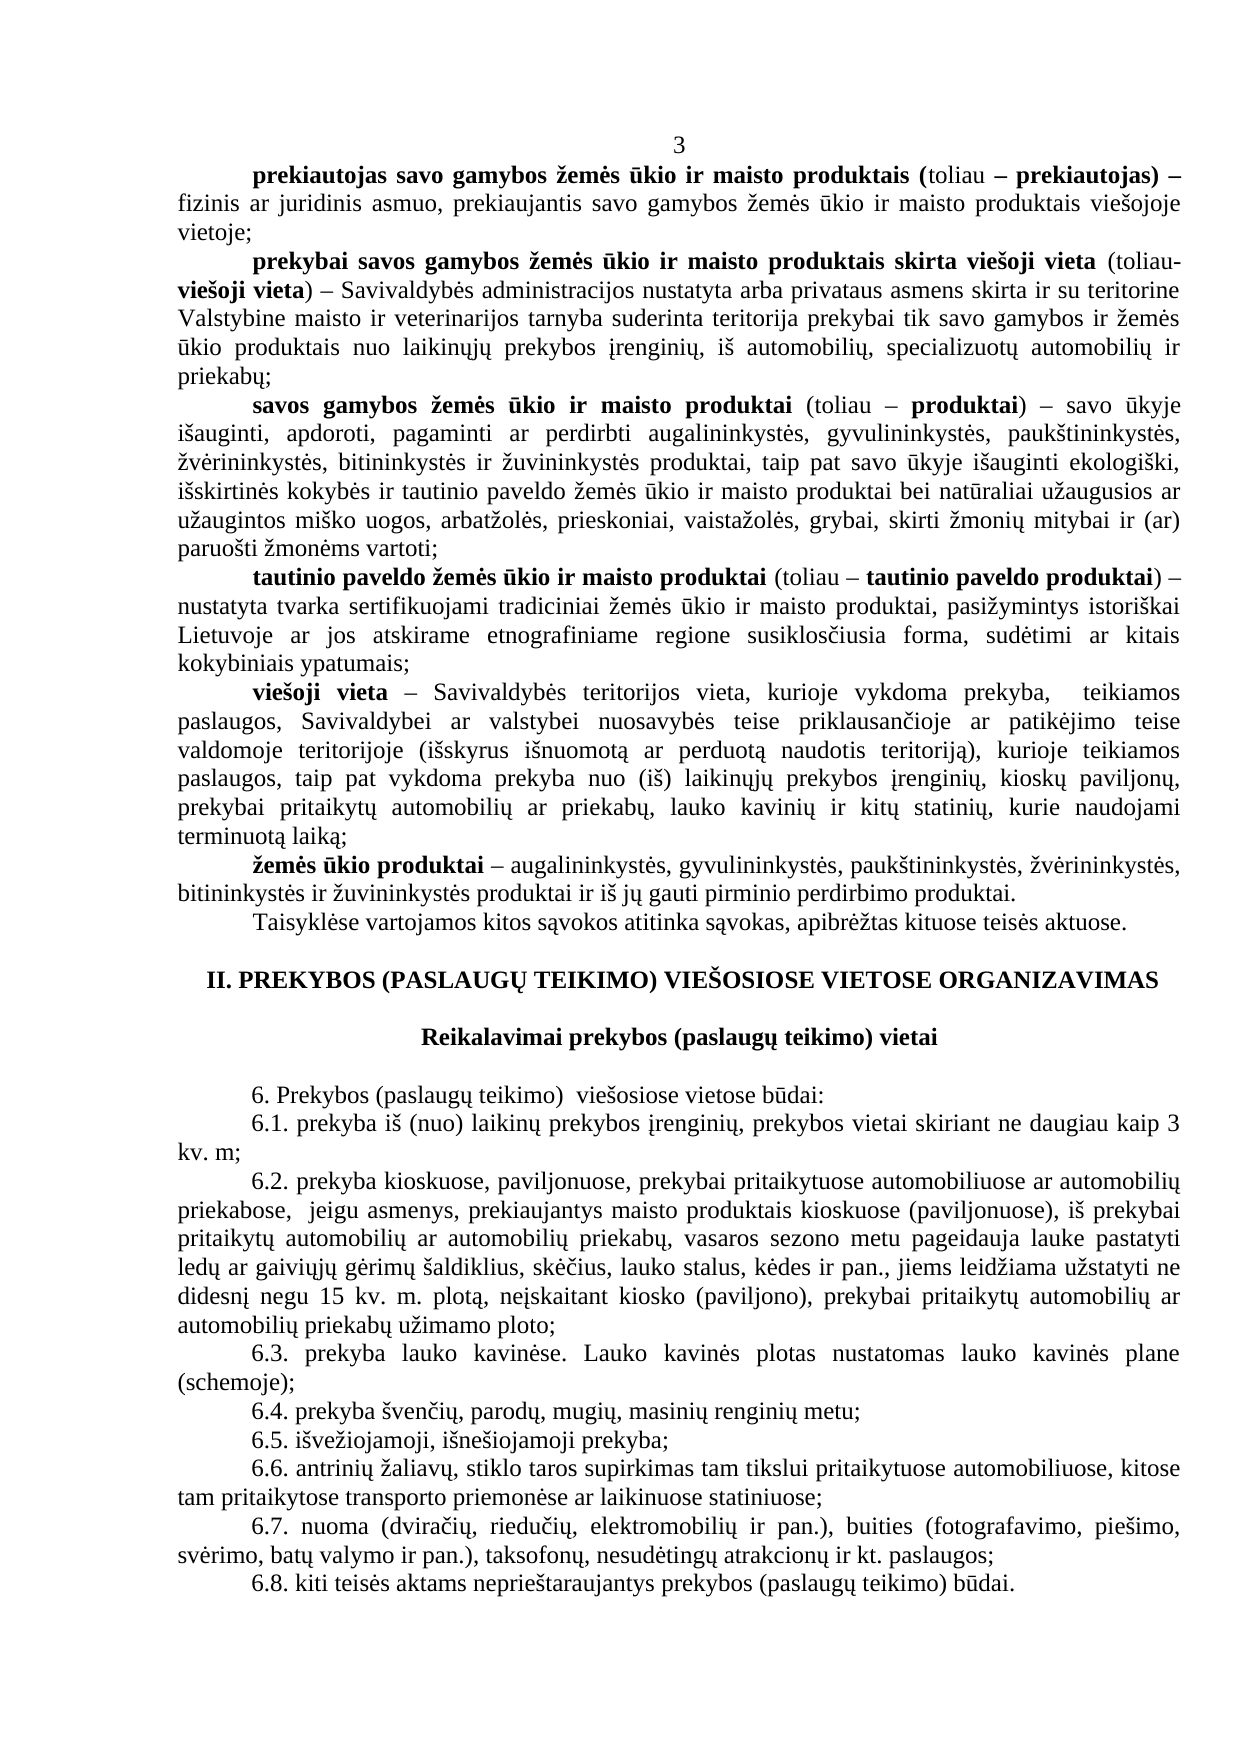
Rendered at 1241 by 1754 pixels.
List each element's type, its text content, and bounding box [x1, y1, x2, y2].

text 6.5. išvežiojamoji, išnešiojamoji prekyba; [177, 1425, 1181, 1453]
text 6.8. kiti teisės aktams neprieštaraujantys prekybos (paslaugų teikimo) būdai. [177, 1568, 1181, 1597]
text prekiautojas savo gamybos žemės ūkio ir maisto produktais (toliau – prekiautojas) – fizinis ar juridinis asmuo, prekiaujantis savo gamybos žemės ūkio ir maisto produktais viešojoje vietoje; [177, 160, 1181, 246]
text tautinio paveldo žemės ūkio ir maisto produktai (toliau – tautinio paveldo produktai) – nustatyta tvarka sertifikuojami tradiciniai žemės ūkio ir maisto produktai, pasižymintys istoriškai Lietuvoje ar jos atskirame etnografiniame regione susiklosčiusia forma, sudėtimi ar kitais kokybiniais ypatumais; [177, 562, 1181, 677]
text 6.4. prekyba švenčių, parodų, mugių, masinių renginių metu; [177, 1396, 1181, 1425]
text 6.7. nuoma (dviračių, riedučių, elektromobilių ir pan.), buities (fotografavimo, piešimo, svėrimo, batų valymo ir pan.), taksofonų, nesudėtingų atrakcionų ir kt. paslaugos; [177, 1511, 1181, 1568]
text II. PREKYBOS (PASLAUGŲ TEIKIMO) VIEŠOSIOSE VIETOSE ORGANIZAVIMAS [177, 965, 1181, 993]
text žemės ūkio produktai – augalininkystės, gyvulininkystės, paukštininkystės, žvėrininkystės, bitininkystės ir žuvininkystės produktai ir iš jų gauti pirminio perdirbimo produktai. [177, 850, 1181, 907]
text prekybai savos gamybos žemės ūkio ir maisto produktais skirta viešoji vieta (toliau-viešoji vieta) – Savivaldybės administracijos nustatyta arba privataus asmens skirta ir su teritorine Valstybine maisto ir veterinarijos tarnyba suderinta teritorija prekybai tik savo gamybos ir žemės ūkio produktais nuo laikinųjų prekybos įrenginių, iš automobilių, specializuotų automobilių ir priekabų; [177, 246, 1181, 390]
text Reikalavimai prekybos (paslaugų teikimo) vietai [177, 1022, 1181, 1051]
text Taisyklėse vartojamos kitos sąvokos atitinka sąvokas, apibrėžtas kituose teisės aktuose. [177, 907, 1181, 936]
text 6.1. prekyba iš (nuo) laikinų prekybos įrenginių, prekybos vietai skiriant ne daugiau kaip 3 kv. m; [177, 1108, 1181, 1166]
text viešoji vieta – Savivaldybės teritorijos vieta, kurioje vykdoma prekyba, teikiamos paslaugos, Savivaldybei ar valstybei nuosavybės teise priklausančioje ar patikėjimo teise valdomoje teritorijoje (išskyrus išnuomotą ar perduotą naudotis teritoriją), kurioje teikiamos paslaugos, taip pat vykdoma prekyba nuo (iš) laikinųjų prekybos įrenginių, kioskų paviljonų, prekybai pritaikytų automobilių ar priekabų, lauko kavinių ir kitų statinių, kurie naudojami terminuotą laiką; [177, 677, 1181, 850]
text 6.3. prekyba lauko kavinėse. Lauko kavinės plotas nustatomas lauko kavinės plane (schemoje); [177, 1338, 1181, 1396]
text 6.2. prekyba kioskuose, paviljonuose, prekybai pritaikytuose automobiliuose ar automobilių priekabose, jeigu asmenys, prekiaujantys maisto produktais kioskuose (paviljonuose), iš prekybai pritaikytų automobilių ar automobilių priekabų, vasaros sezono metu pageidauja lauke pastatyti ledų ar gaiviųjų gėrimų šaldiklius, skėčius, lauko stalus, kėdes ir pan., jiems leidžiama užstatyti ne didesnį negu 15 kv. m. plotą, neįskaitant kiosko (paviljono), prekybai pritaikytų automobilių ar automobilių priekabų užimamo ploto; [177, 1166, 1181, 1338]
text 6.6. antrinių žaliavų, stiklo taros supirkimas tam tikslui pritaikytuose automobiliuose, kitose tam pritaikytose transporto priemonėse ar laikinuose statiniuose; [177, 1453, 1181, 1511]
text 6. Prekybos (paslaugų teikimo) viešosiose vietose būdai: [177, 1080, 1181, 1108]
text savos gamybos žemės ūkio ir maisto produktai (toliau – produktai) – savo ūkyje išauginti, apdoroti, pagaminti ar perdirbti augalininkystės, gyvulininkystės, paukštininkystės, žvėrininkystės, bitininkystės ir žuvininkystės produktai, taip pat savo ūkyje išauginti ekologiški, išskirtinės kokybės ir tautinio paveldo žemės ūkio ir maisto produktai bei natūraliai užaugusios ar užaugintos miško uogos, arbatžolės, prieskoniai, vaistažolės, grybai, skirti žmonių mitybai ir (ar) paruošti žmonėms vartoti; [177, 390, 1181, 562]
